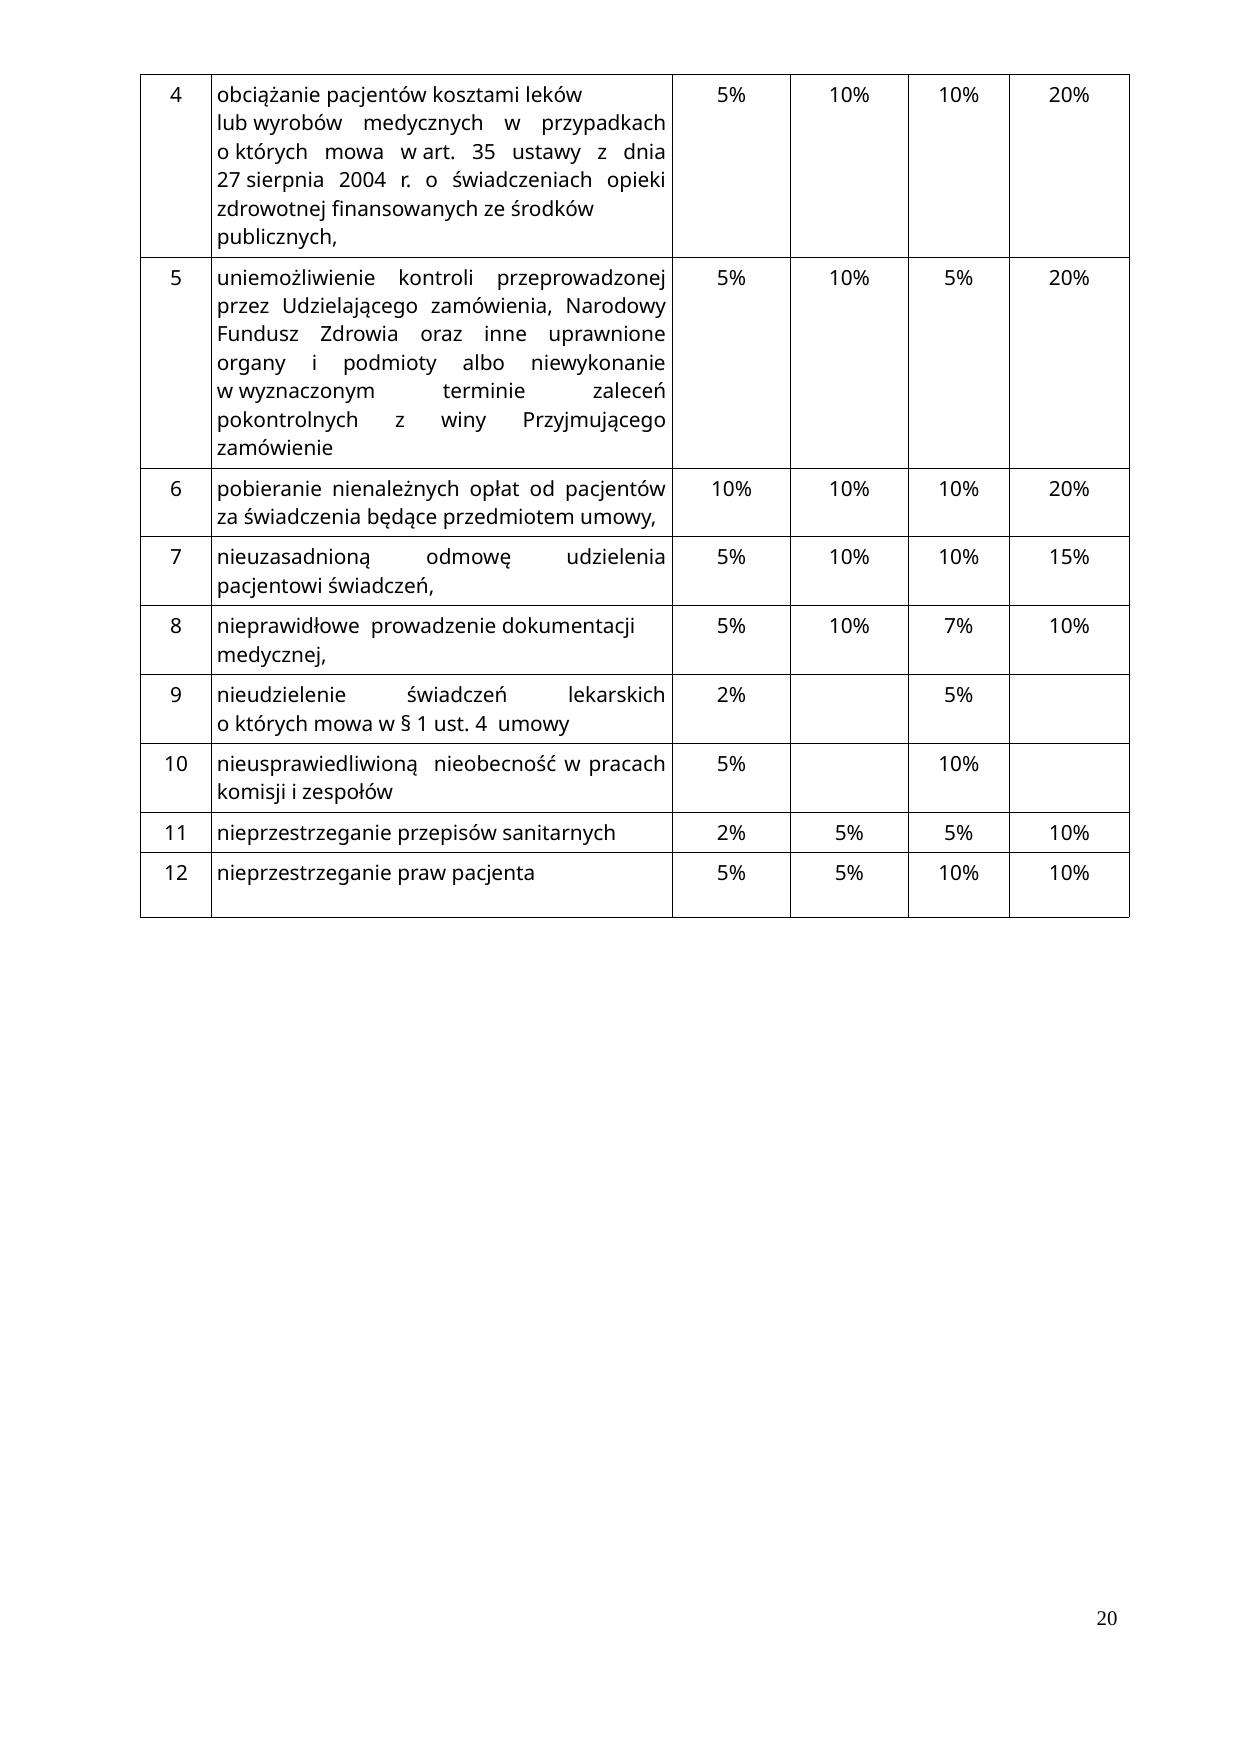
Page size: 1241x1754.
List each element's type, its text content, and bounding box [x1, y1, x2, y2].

table_cell 10% [909, 469, 1009, 536]
table_cell 10% [1010, 606, 1129, 674]
table_cell 8 [141, 606, 211, 674]
table_cell 20% [1010, 75, 1129, 256]
table_cell 20% [1010, 469, 1129, 536]
table_cell 7% [909, 606, 1009, 674]
table_cell 10% [791, 469, 908, 536]
table_cell [1010, 675, 1129, 743]
table_cell [1010, 744, 1129, 812]
table_cell nieprzestrzeganie praw pacjenta [212, 853, 672, 917]
table_cell uniemożliwienie kontroli przeprowadzonej przez Udzielającego zamówienia, Narodowy Fundusz Zdrowia oraz inne uprawnione organy i podmioty albo niewykonanie w wyznaczonym terminie zaleceń pokontrolnych z winy Przyjmującego zamówienie [212, 258, 672, 467]
table_cell 5% [909, 258, 1009, 467]
table_cell [791, 675, 908, 743]
table_cell 5% [673, 853, 790, 917]
table_cell obciążanie pacjentów kosztami leków lub wyrobów medycznych w przypadkach o których mowa w art. 35 ustawy z dnia 27 sierpnia 2004 r. o świadczeniach opieki zdrowotnej finansowanych ze środków publicznych, [212, 75, 672, 256]
table_cell 5% [673, 744, 790, 812]
table_cell 10% [1010, 853, 1129, 917]
table_cell 5 [141, 258, 211, 467]
table_cell 5% [909, 675, 1009, 743]
table_cell 10% [791, 75, 908, 256]
table_cell 5% [791, 853, 908, 917]
table_cell 10 [141, 744, 211, 812]
table_cell 10% [673, 469, 790, 536]
table_cell 7 [141, 537, 211, 605]
table_cell 12 [141, 853, 211, 917]
table_cell nieprzestrzeganie przepisów sanitarnych [212, 813, 672, 852]
table_cell nieudzielenie świadczeń lekarskich o których mowa w § 1 ust. 4 umowy [212, 675, 672, 743]
table_cell nieuzasadnioną odmowę udzielenia pacjentowi świadczeń, [212, 537, 672, 605]
table_cell 5% [673, 606, 790, 674]
table_cell [791, 744, 908, 812]
table_cell 20% [1010, 258, 1129, 467]
table_cell 10% [791, 258, 908, 467]
table_cell 9 [141, 675, 211, 743]
table_cell 2% [673, 813, 790, 852]
table_cell 5% [909, 813, 1009, 852]
table_cell 5% [791, 813, 908, 852]
table_cell 5% [673, 258, 790, 467]
table_cell 5% [673, 75, 790, 256]
table_cell 10% [791, 606, 908, 674]
table_cell 15% [1010, 537, 1129, 605]
table_cell 10% [1010, 813, 1129, 852]
table_cell 5% [673, 537, 790, 605]
table_cell 2% [673, 675, 790, 743]
table_cell 10% [909, 744, 1009, 812]
table_cell 11 [141, 813, 211, 852]
table_cell pobieranie nienależnych opłat od pacjentów za świadczenia będące przedmiotem umowy, [212, 469, 672, 536]
table_cell nieprawidłowe prowadzenie dokumentacji medycznej, [212, 606, 672, 674]
table_cell nieusprawiedliwioną nieobecność w pracach komisji i zespołów [212, 744, 672, 812]
table_cell 10% [909, 853, 1009, 917]
table_cell 6 [141, 469, 211, 536]
table_cell 4 [141, 75, 211, 256]
table_cell 10% [791, 537, 908, 605]
table_cell 10% [909, 75, 1009, 256]
table_cell 10% [909, 537, 1009, 605]
